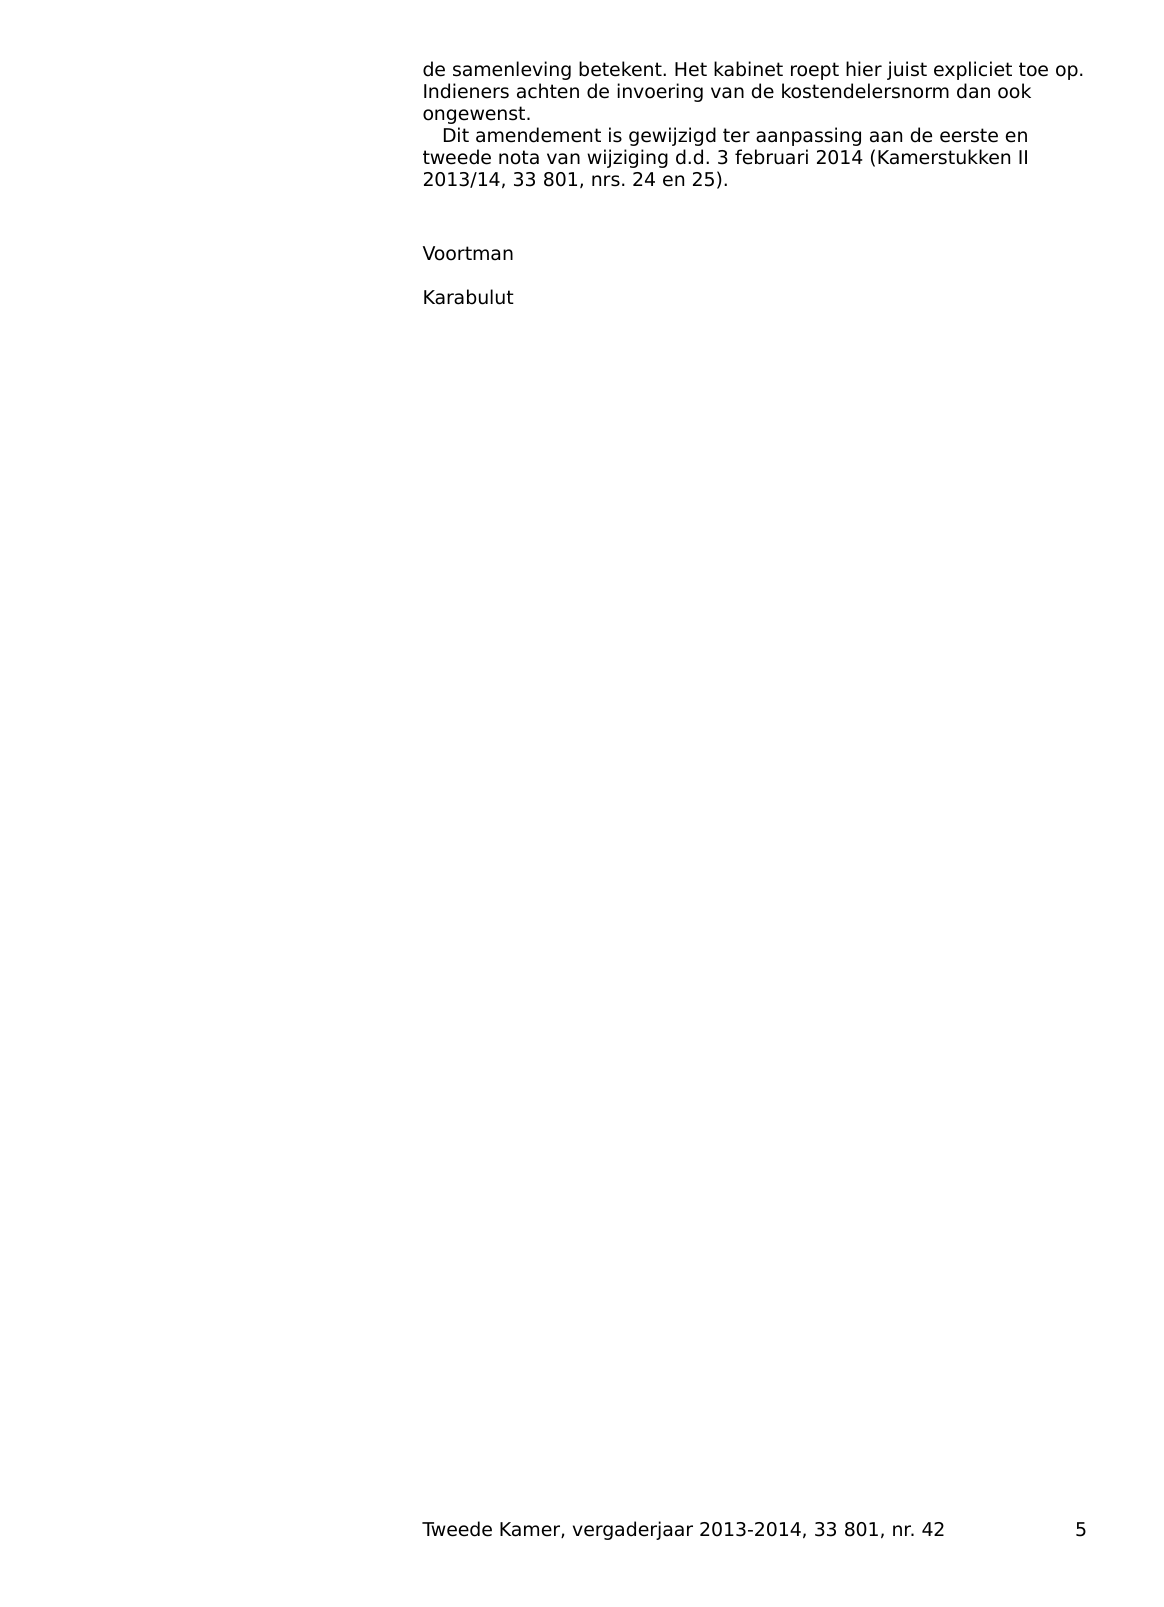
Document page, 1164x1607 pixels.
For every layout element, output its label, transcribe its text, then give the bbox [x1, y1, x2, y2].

text Dit amendement is gewijzigd ter aanpassing aan de eerste en tweede nota van wijziging d.d. 3 februari 2014 (Kamerstukken II 2013/14, 33 801, nrs. 24 en 25). [422, 125, 1087, 191]
text Voortman Karabulut [422, 221, 1087, 309]
text de samenleving betekent. Het kabinet roept hier juist expliciet toe op. Indieners achten de invoering van de kostendelersnorm dan ook ongewenst. [422, 59, 1087, 125]
